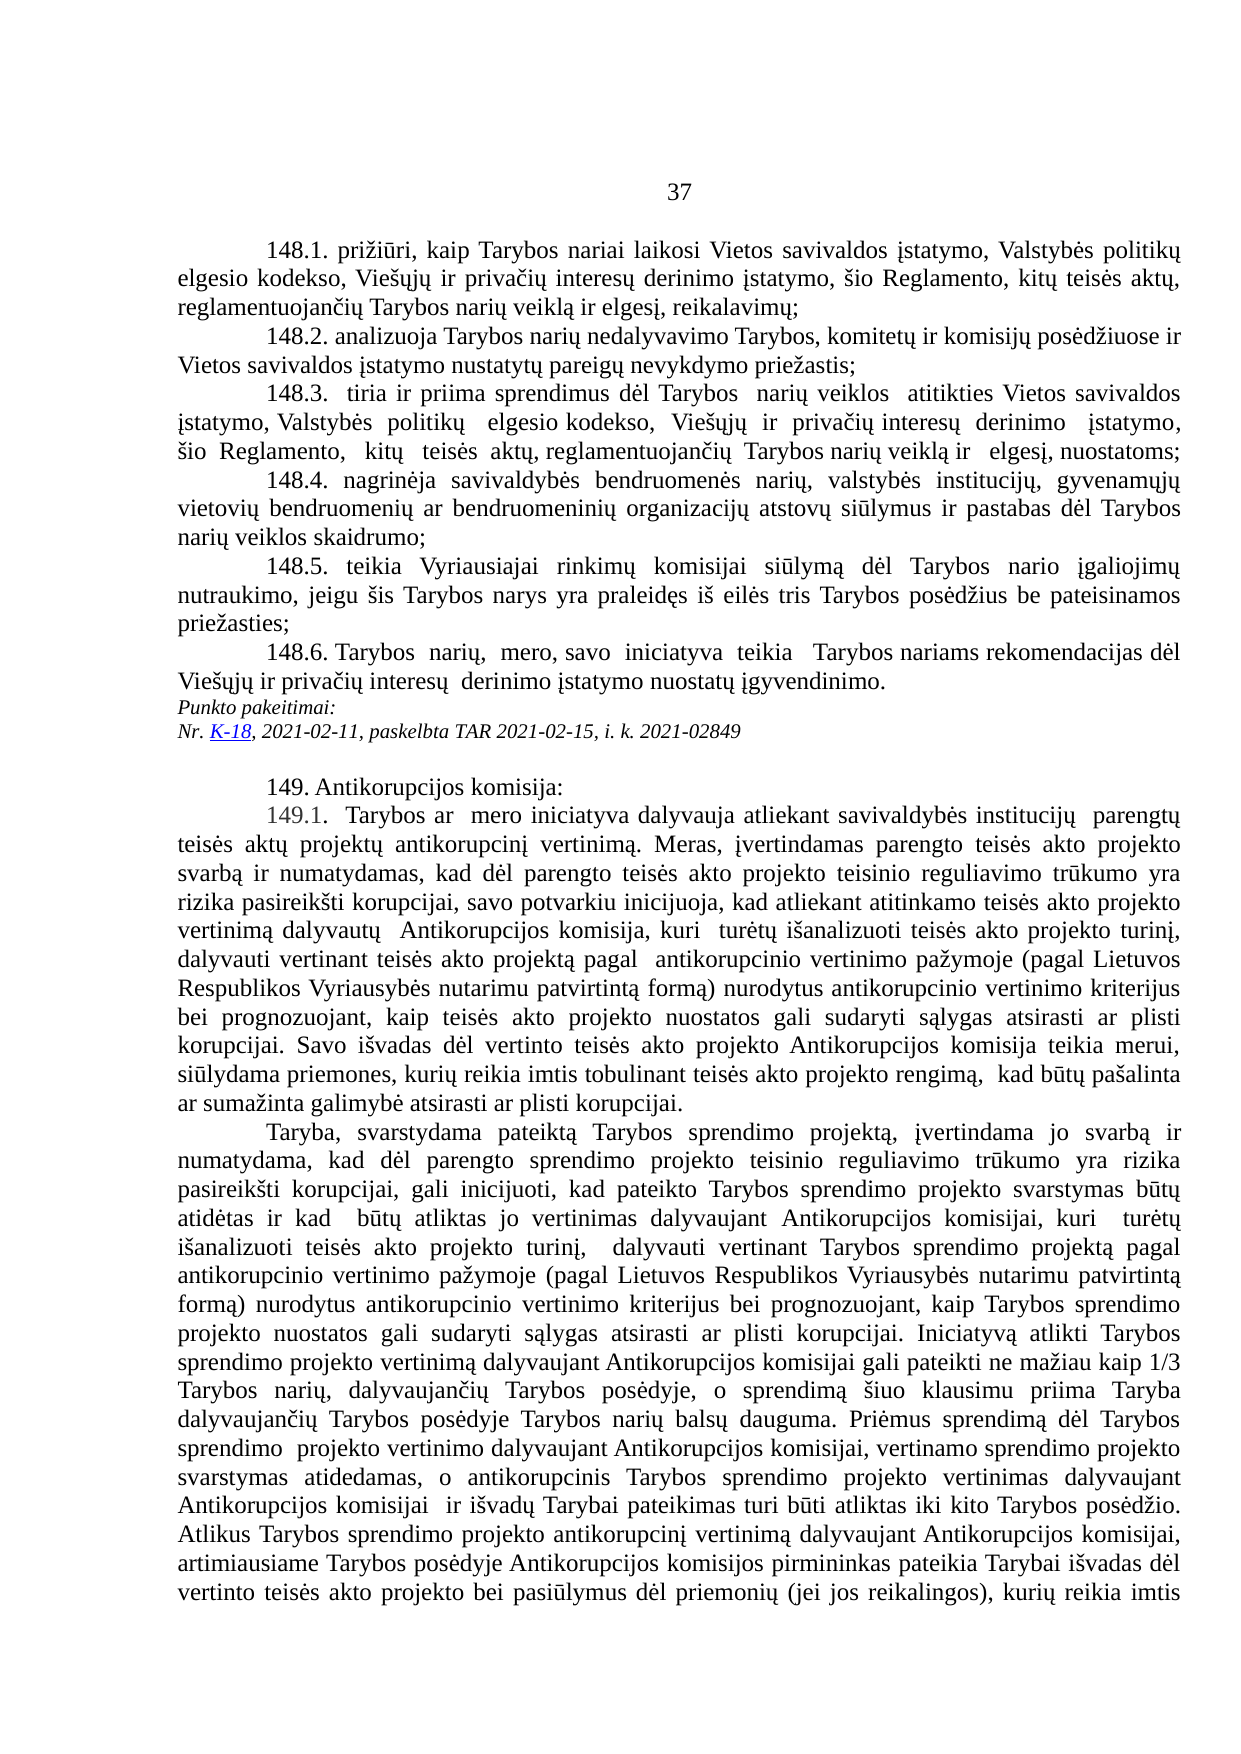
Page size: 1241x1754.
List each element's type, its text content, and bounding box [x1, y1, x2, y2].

text Taryba, svarstydama pateiktą Tarybos sprendimo projektą, įvertindama jo svarbą ir numatydama, kad dėl parengto sprendimo projekto teisinio reguliavimo trūkumo yra rizika pasireikšti korupcijai, gali inicijuoti, kad pateikto Tarybos sprendimo projekto svarstymas būtų atidėtas ir kad būtų atliktas jo vertinimas dalyvaujant Antikorupcijos komisijai, kuri turėtų išanalizuoti teisės akto projekto turinį, dalyvauti vertinant Tarybos sprendimo projektą pagal antikorupcinio vertinimo pažymoje (pagal Lietuvos Respublikos Vyriausybės nutarimu patvirtintą formą) nurodytus antikorupcinio vertinimo kriterijus bei prognozuojant, kaip Tarybos sprendimo projekto nuostatos gali sudaryti sąlygas atsirasti ar plisti korupcijai. Iniciatyvą atlikti Tarybos sprendimo projekto vertinimą dalyvaujant Antikorupcijos komisijai gali pateikti ne mažiau kaip 1/3 Tarybos narių, dalyvaujančių Tarybos posėdyje, o sprendimą šiuo klausimu priima Taryba dalyvaujančių Tarybos posėdyje Tarybos narių balsų dauguma. Priėmus sprendimą dėl Tarybos sprendimo projekto vertinimo dalyvaujant Antikorupcijos komisijai, vertinamo sprendimo projekto svarstymas atidedamas, o antikorupcinis Tarybos sprendimo projekto vertinimas dalyvaujant Antikorupcijos komisijai ir išvadų Tarybai pateikimas turi būti atliktas iki kito Tarybos posėdžio. Atlikus Tarybos sprendimo projekto antikorupcinį vertinimą dalyvaujant Antikorupcijos komisijai, artimiausiame Tarybos posėdyje Antikorupcijos komisijos pirmininkas pateikia Tarybai išvadas dėl vertinto teisės akto projekto bei pasiūlymus dėl priemonių (jei jos reikalingos), kurių reikia imtis [177, 1117, 1181, 1605]
text 149. Antikorupcijos komisija: [177, 772, 1181, 800]
text 148.3. tiria ir priima sprendimus dėl Tarybos narių veiklos atitikties Vietos savivaldos įstatymo, Valstybės politikų elgesio kodekso, Viešųjų ir privačių interesų derinimo įstatymo, šio Reglamento, kitų teisės aktų, reglamentuojančių Tarybos narių veiklą ir elgesį, nuostatoms; [177, 378, 1181, 465]
text 148.1. prižiūri, kaip Tarybos nariai laikosi Vietos savivaldos įstatymo, Valstybės politikų elgesio kodekso, Viešųjų ir privačių interesų derinimo įstatymo, šio Reglamento, kitų teisės aktų, reglamentuojančių Tarybos narių veiklą ir elgesį, reikalavimų; [177, 235, 1181, 321]
text Nr. K-18, 2021-02-11, paskelbta TAR 2021-02-15, i. k. 2021-02849 [177, 719, 1181, 743]
text Punkto pakeitimai: [177, 695, 1181, 719]
text 148.6. Tarybos narių, mero, savo iniciatyva teikia Tarybos nariams rekomendacijas dėl Viešųjų ir privačių interesų derinimo įstatymo nuostatų įgyvendinimo. [177, 637, 1181, 695]
text 148.2. analizuoja Tarybos narių nedalyvavimo Tarybos, komitetų ir komisijų posėdžiuose ir Vietos savivaldos įstatymo nustatytų pareigų nevykdymo priežastis; [177, 321, 1181, 378]
text 148.5. teikia Vyriausiajai rinkimų komisijai siūlymą dėl Tarybos nario įgaliojimų nutraukimo, jeigu šis Tarybos narys yra praleidęs iš eilės tris Tarybos posėdžius be pateisinamos priežasties; [177, 551, 1181, 637]
text 149.1. Tarybos ar mero iniciatyva dalyvauja atliekant savivaldybės institucijų parengtų teisės aktų projektų antikorupcinį vertinimą. Meras, įvertindamas parengto teisės akto projekto svarbą ir numatydamas, kad dėl parengto teisės akto projekto teisinio reguliavimo trūkumo yra rizika pasireikšti korupcijai, savo potvarkiu inicijuoja, kad atliekant atitinkamo teisės akto projekto vertinimą dalyvautų Antikorupcijos komisija, kuri turėtų išanalizuoti teisės akto projekto turinį, dalyvauti vertinant teisės akto projektą pagal antikorupcinio vertinimo pažymoje (pagal Lietuvos Respublikos Vyriausybės nutarimu patvirtintą formą) nurodytus antikorupcinio vertinimo kriterijus bei prognozuojant, kaip teisės akto projekto nuostatos gali sudaryti sąlygas atsirasti ar plisti korupcijai. Savo išvadas dėl vertinto teisės akto projekto Antikorupcijos komisija teikia merui, siūlydama priemones, kurių reikia imtis tobulinant teisės akto projekto rengimą, kad būtų pašalinta ar sumažinta galimybė atsirasti ar plisti korupcijai. [177, 800, 1181, 1117]
text 148.4. nagrinėja savivaldybės bendruomenės narių, valstybės institucijų, gyvenamųjų vietovių bendruomenių ar bendruomeninių organizacijų atstovų siūlymus ir pastabas dėl Tarybos narių veiklos skaidrumo; [177, 465, 1181, 551]
